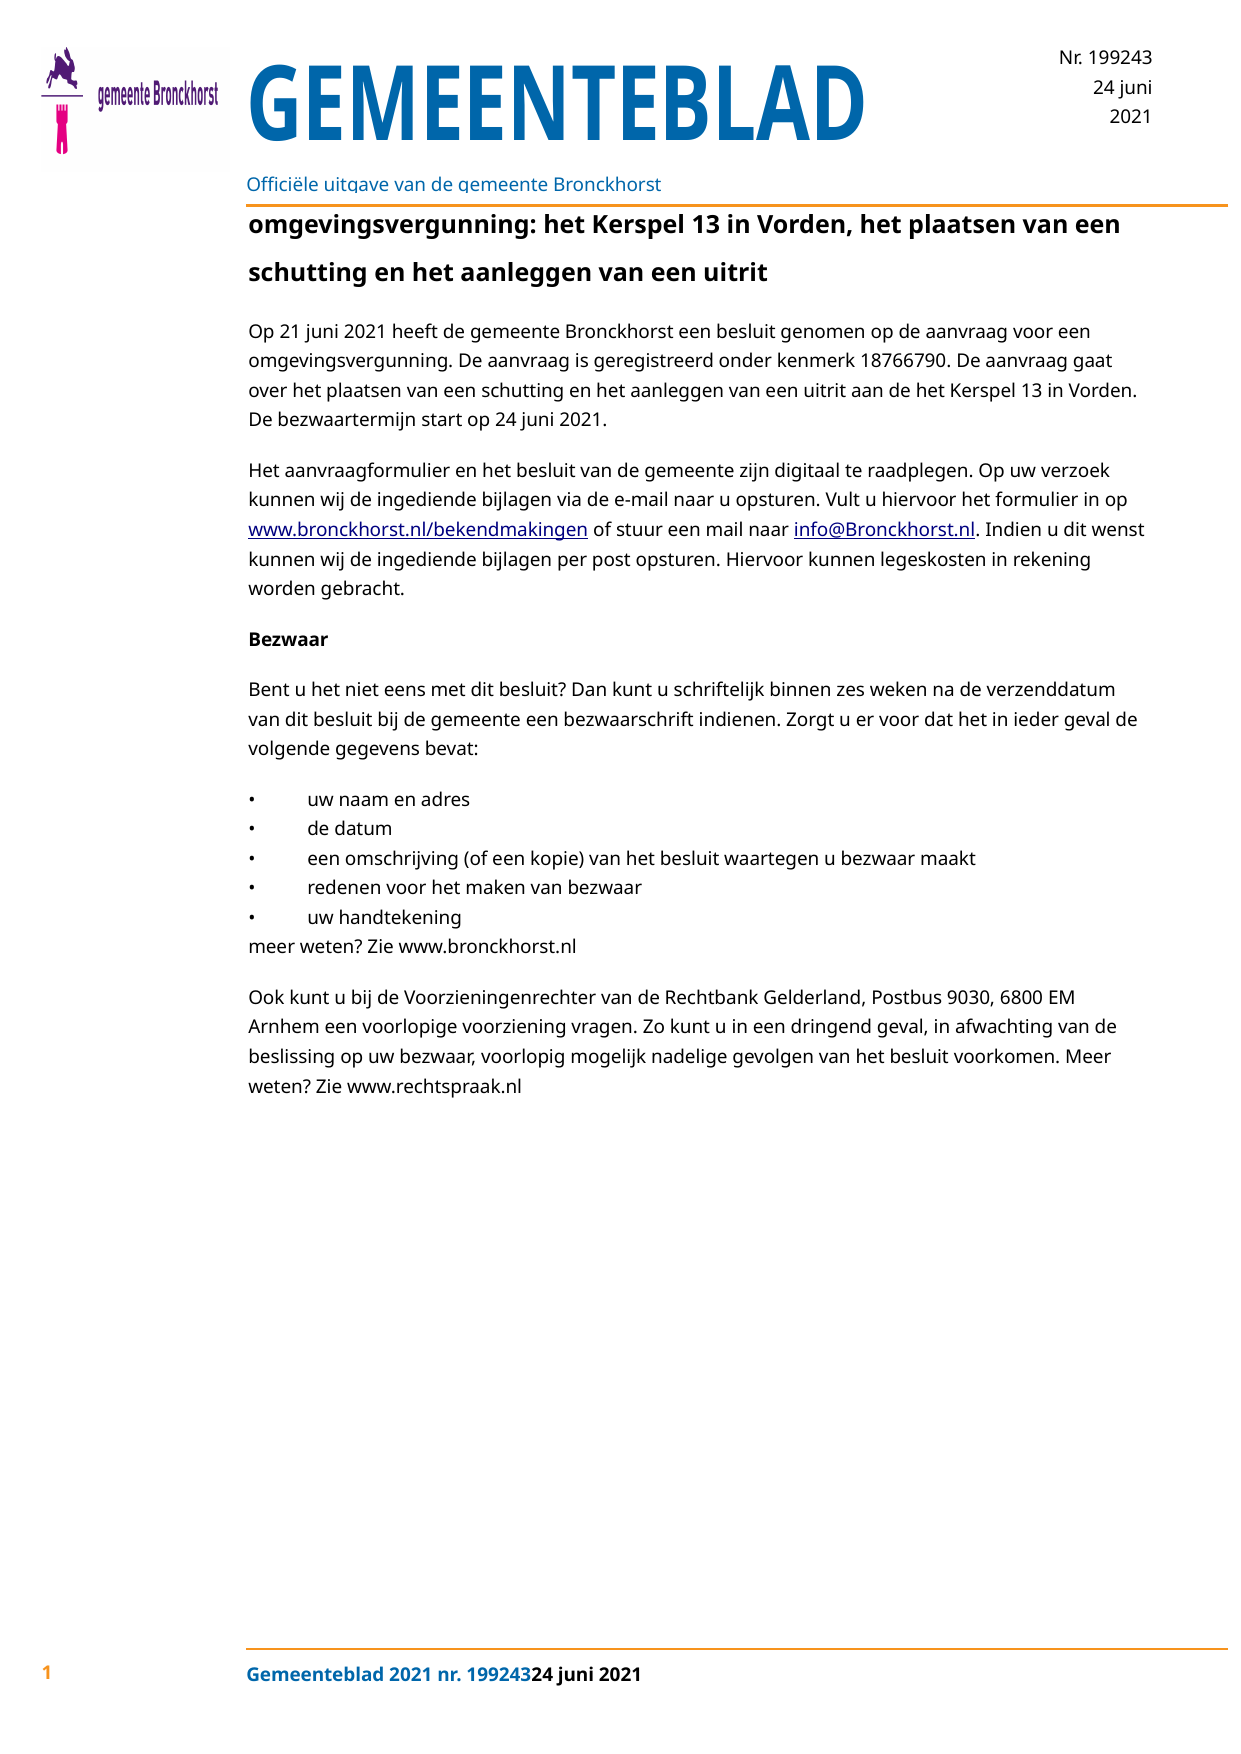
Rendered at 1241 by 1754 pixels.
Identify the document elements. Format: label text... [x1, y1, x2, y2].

list uw naam en adres [248, 786, 1152, 812]
picture [41, 47, 231, 172]
list de datum [248, 815, 1152, 841]
text Ook kunt u bij de Voorzieningenrechter van de Rechtbank Gelderland, Postbus 9030, 6800 EM Arnhem een voorlopige voorziening vragen. Zo kunt u in een dringend geval, in afwachting van de beslissing op uw bezwaar, voorlopig mogelijk nadelige gevolgen van het besluit voorkomen. Meer weten? Zie www.rechtspraak.nl [248, 984, 1152, 1099]
text omgevingsvergunning: het Kerspel 13 in Vorden, het plaatsen van een schutting en het aanleggen van een uitrit [248, 207, 1152, 288]
text Op 21 juni 2021 heeft de gemeente Bronckhorst een besluit genomen op de aanvraag voor een omgevingsvergunning. De aanvraag is geregistreerd onder kenmerk 18766790. De aanvraag gaat over het plaatsen van een schutting en het aanleggen van een uitrit aan de het Kerspel 13 in Vorden. De bezwaartermijn start op 24 juni 2021. [248, 318, 1152, 432]
list uw handtekening [248, 904, 1152, 930]
list redenen voor het maken van bezwaar [248, 874, 1152, 900]
text Bezwaar [248, 626, 1152, 652]
list een omschrijving (of een kopie) van het besluit waartegen u bezwaar maakt [248, 845, 1152, 871]
text Bent u het niet eens met dit besluit? Dan kunt u schriftelijk binnen zes weken na de verzenddatum van dit besluit bij de gemeente een bezwaarschrift indienen. Zorgt u er voor dat het in ieder geval de volgende gegevens bevat: [248, 676, 1152, 761]
text meer weten? Zie www.bronckhorst.nl [248, 934, 1152, 959]
text Het aanvraagformulier en het besluit van de gemeente zijn digitaal te raadplegen. Op uw verzoek kunnen wij de ingediende bijlagen via de e-mail naar u opsturen. Vult u hiervoor het formulier in op www.bronckhorst.nl/bekendmakingen of stuur een mail naar info@Bronckhorst.nl. Indien u dit wenst kunnen wij de ingediende bijlagen per post opsturen. Hiervoor kunnen legeskosten in rekening worden gebracht. [248, 457, 1152, 601]
